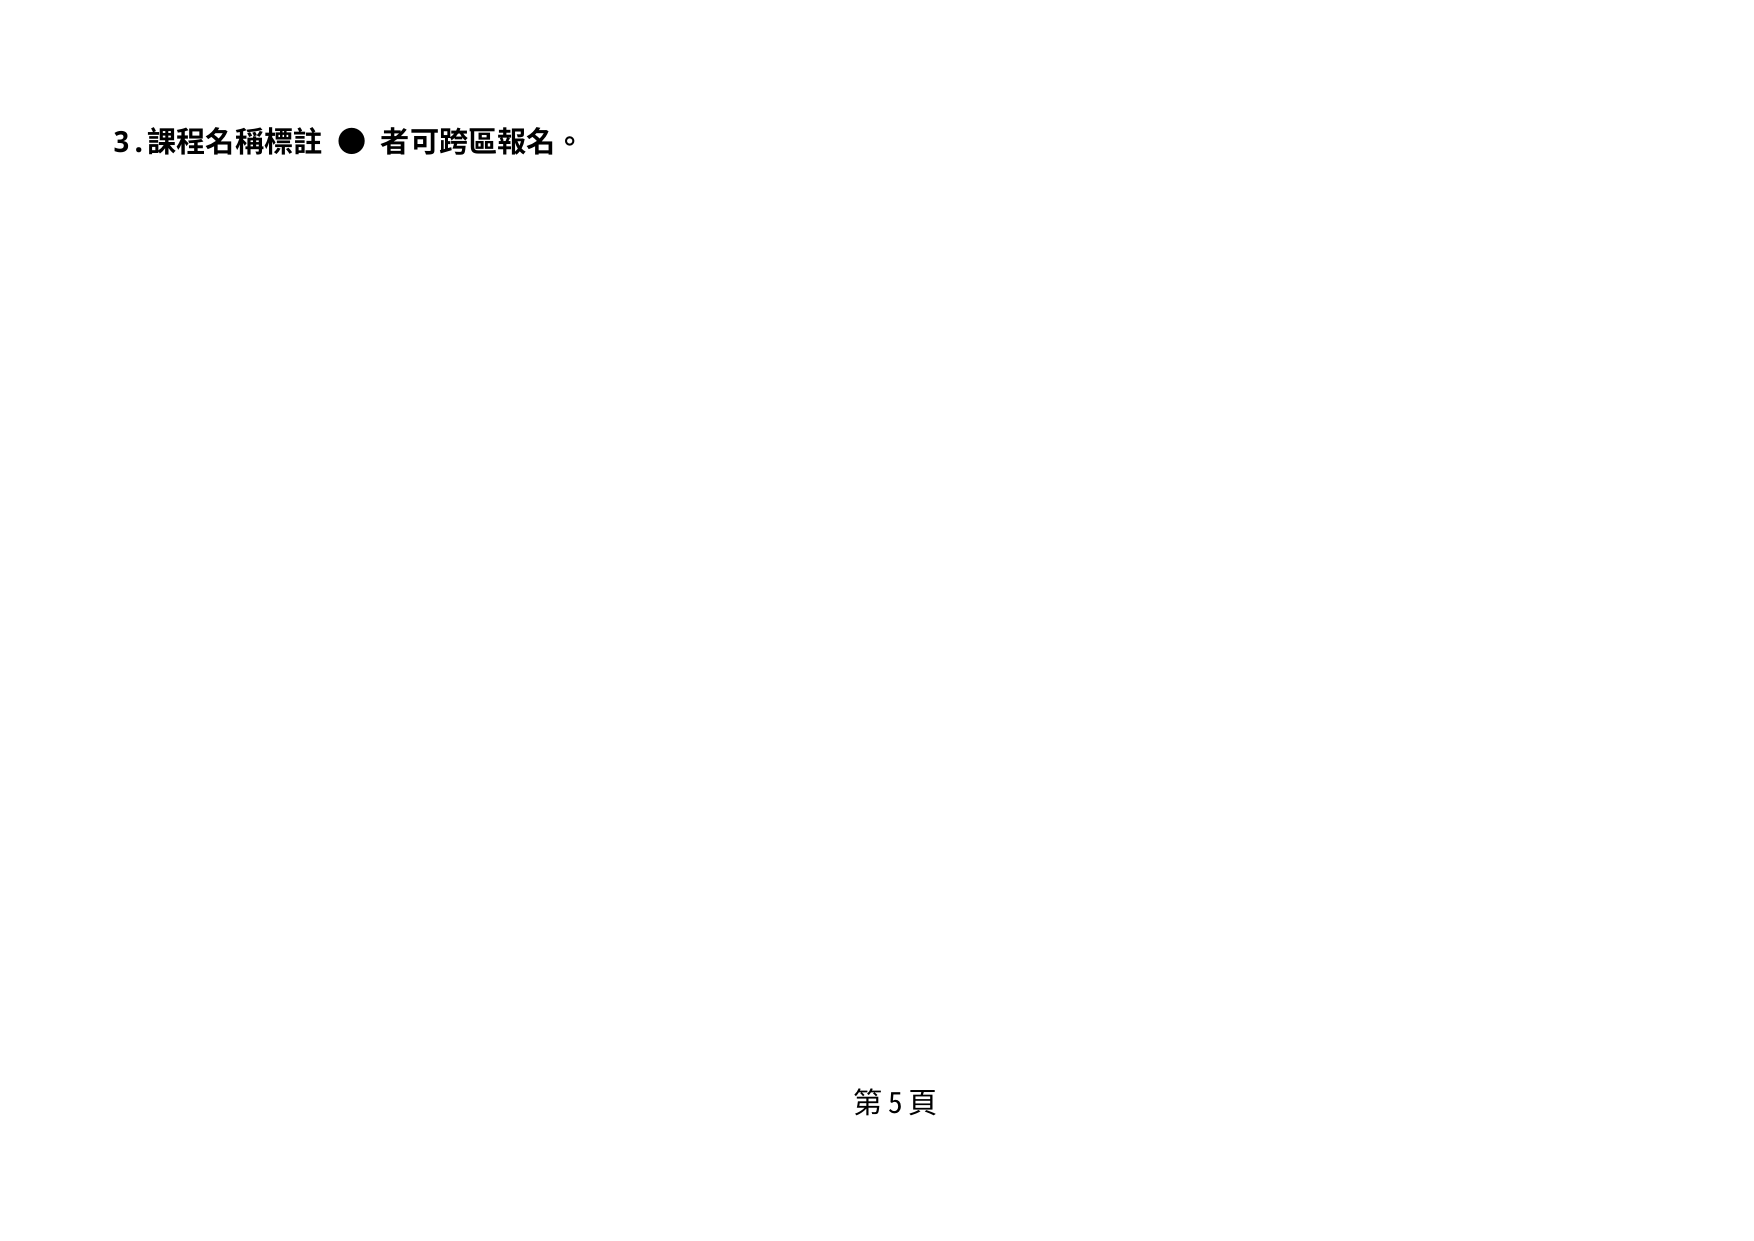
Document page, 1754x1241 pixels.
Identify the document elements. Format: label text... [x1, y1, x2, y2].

text 3.課程名稱標註 ● 者可跨區報名。 [112, 118, 1679, 161]
